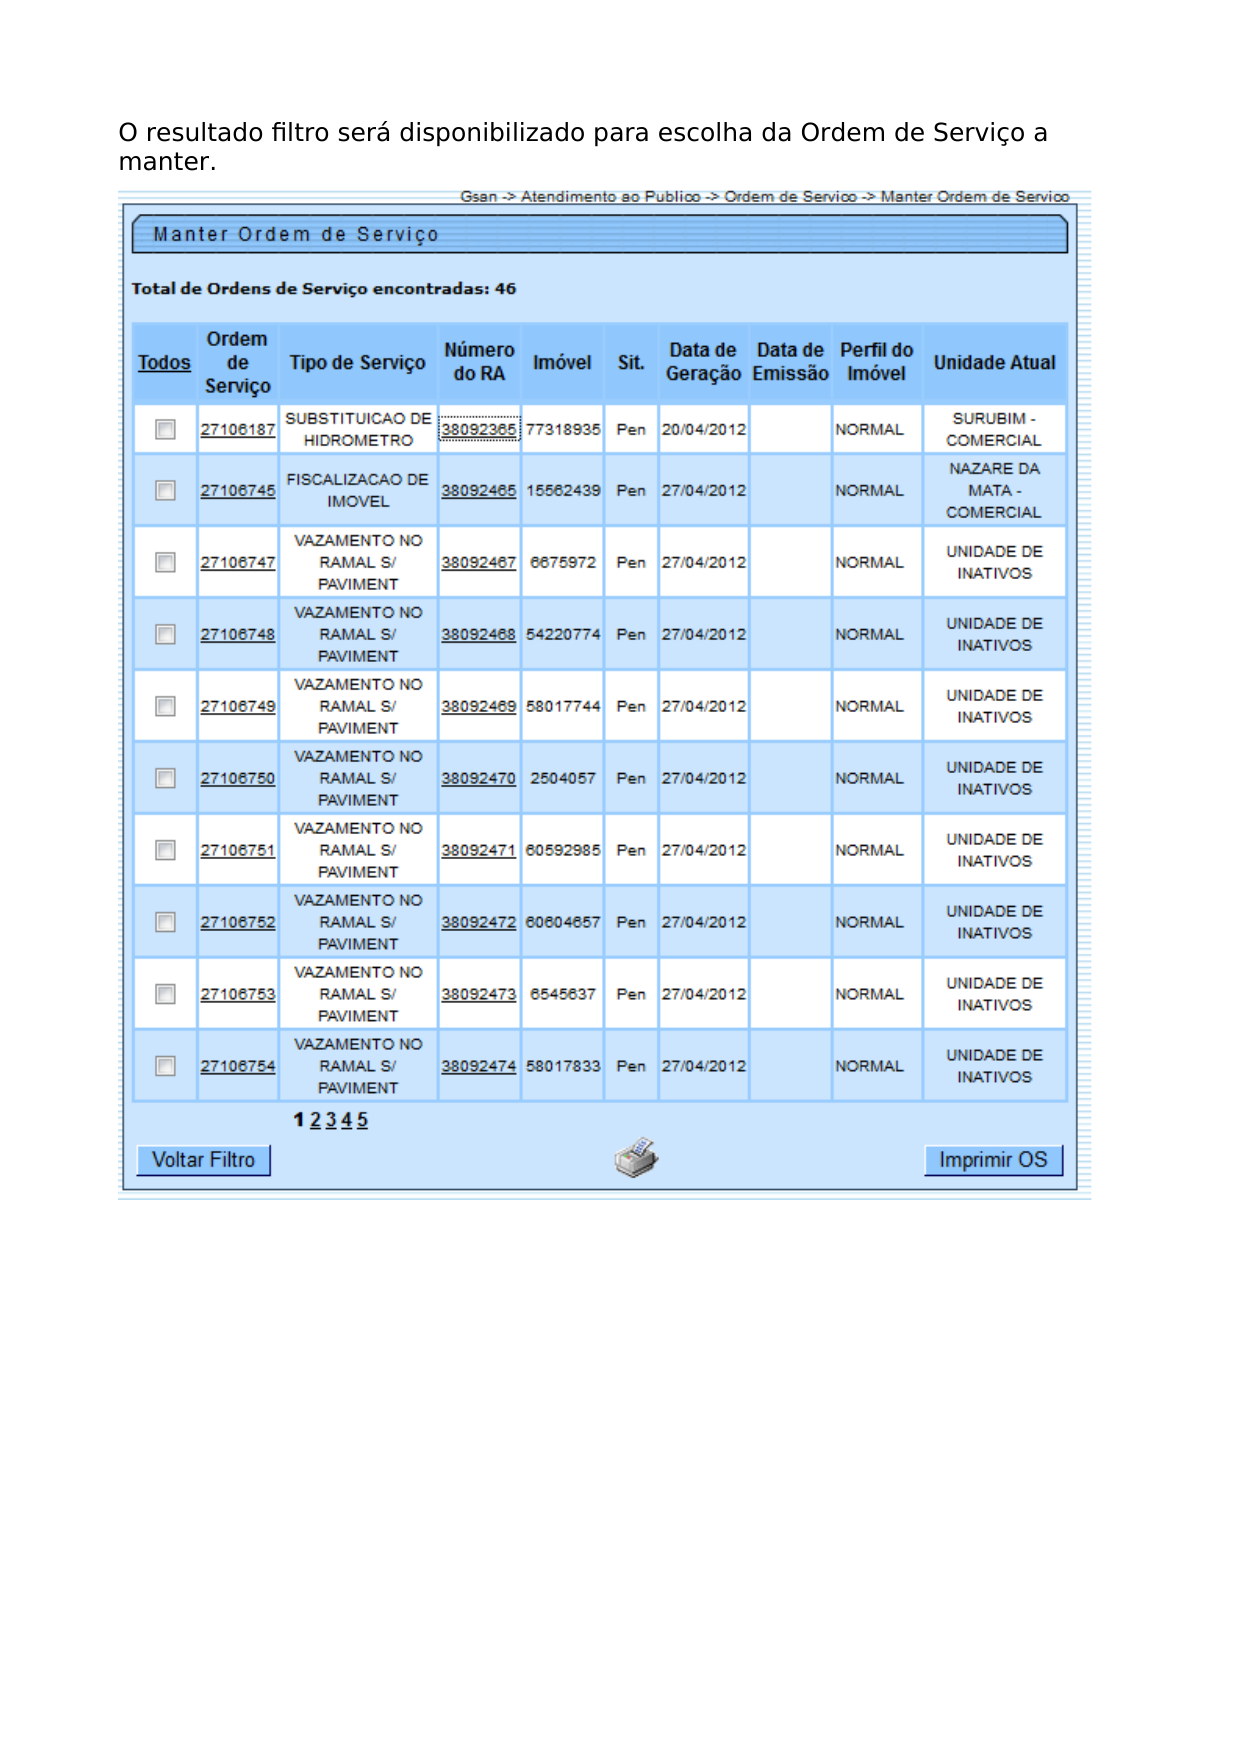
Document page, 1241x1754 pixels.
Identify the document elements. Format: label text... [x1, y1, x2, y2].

text O resultado filtro será disponibilizado para escolha da Ordem de Serviço a manter. [118, 118, 1122, 176]
picture [118, 188, 1092, 1200]
